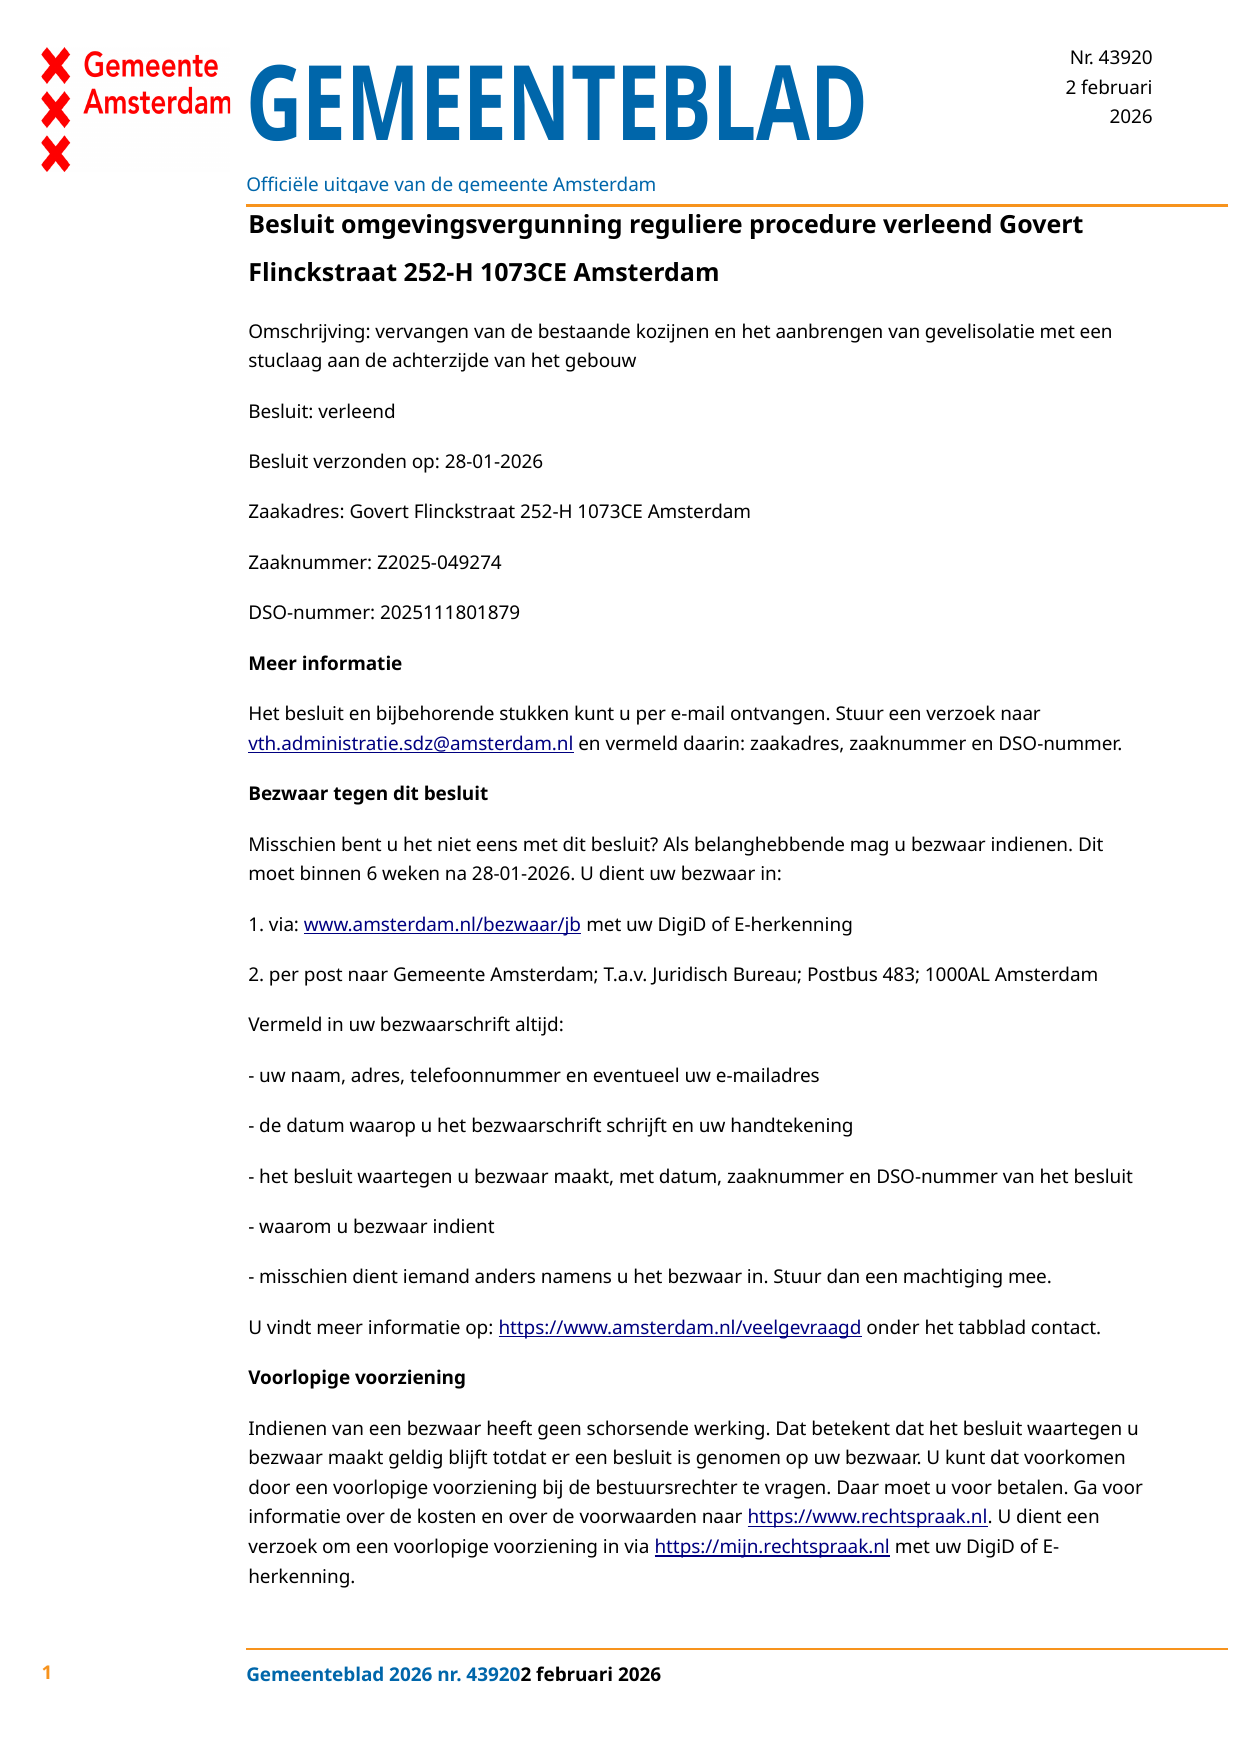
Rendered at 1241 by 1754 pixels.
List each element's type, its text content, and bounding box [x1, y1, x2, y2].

text 2. per post naar Gemeente Amsterdam; T.a.v. Juridisch Bureau; Postbus 483; 1000AL Amsterdam [248, 961, 1152, 987]
text Vermeld in uw bezwaarschrift altijd: [248, 1012, 1152, 1037]
text - de datum waarop u het bezwaarschrift schrijft en uw handtekening [248, 1112, 1152, 1138]
text Besluit omgevingsvergunning reguliere procedure verleend Govert Flinckstraat 252-H 1073CE Amsterdam [248, 207, 1152, 288]
picture [41, 47, 231, 172]
text - het besluit waartegen u bezwaar maakt, met datum, zaaknummer en DSO-nummer van het besluit [248, 1163, 1152, 1189]
text Omschrijving: vervangen van de bestaande kozijnen en het aanbrengen van gevelisolatie met een stuclaag aan de achterzijde van het gebouw [248, 318, 1152, 373]
text - misschien dient iemand anders namens u het bezwaar in. Stuur dan een machtiging mee. [248, 1264, 1152, 1289]
text Misschien bent u het niet eens met dit besluit? Als belanghebbende mag u bezwaar indienen. Dit moet binnen 6 weken na 28-01-2026. U dient uw bezwaar in: [248, 831, 1152, 886]
text - waarom u bezwaar indient [248, 1213, 1152, 1239]
text Besluit verzonden op: 28-01-2026 [248, 448, 1152, 474]
text 1. via: www.amsterdam.nl/bezwaar/jb met uw DigiD of E-herkenning [248, 911, 1152, 937]
text DSO-nummer: 2025111801879 [248, 599, 1152, 625]
text U vindt meer informatie op: https://www.amsterdam.nl/veelgevraagd onder het tabblad contact. [248, 1314, 1152, 1340]
text - uw naam, adres, telefoonnummer en eventueel uw e-mailadres [248, 1062, 1152, 1088]
text Het besluit en bijbehorende stukken kunt u per e-mail ontvangen. Stuur een verzoek naar vth.administratie.sdz@amsterdam.nl en vermeld daarin: zaakadres, zaaknummer en DSO-nummer. [248, 700, 1152, 756]
text Indienen van een bezwaar heeft geen schorsende werking. Dat betekent dat het besluit waartegen u bezwaar maakt geldig blijft totdat er een besluit is genomen op uw bezwaar. U kunt dat voorkomen door een voorlopige voorziening bij de bestuursrechter te vragen. Daar moet u voor betalen. Ga voor informatie over de kosten en over de voorwaarden naar https://www.rechtspraak.nl. U dient een verzoek om een voorlopige voorziening in via https://mijn.rechtspraak.nl met uw DigiD of E-herkenning. [248, 1415, 1152, 1589]
text Meer informatie [248, 650, 1152, 676]
text Zaaknummer: Z2025-049274 [248, 549, 1152, 575]
text Voorlopige voorziening [248, 1364, 1152, 1390]
text Zaakadres: Govert Flinckstraat 252-H 1073CE Amsterdam [248, 499, 1152, 524]
text Bezwaar tegen dit besluit [248, 780, 1152, 806]
text Besluit: verleend [248, 398, 1152, 424]
